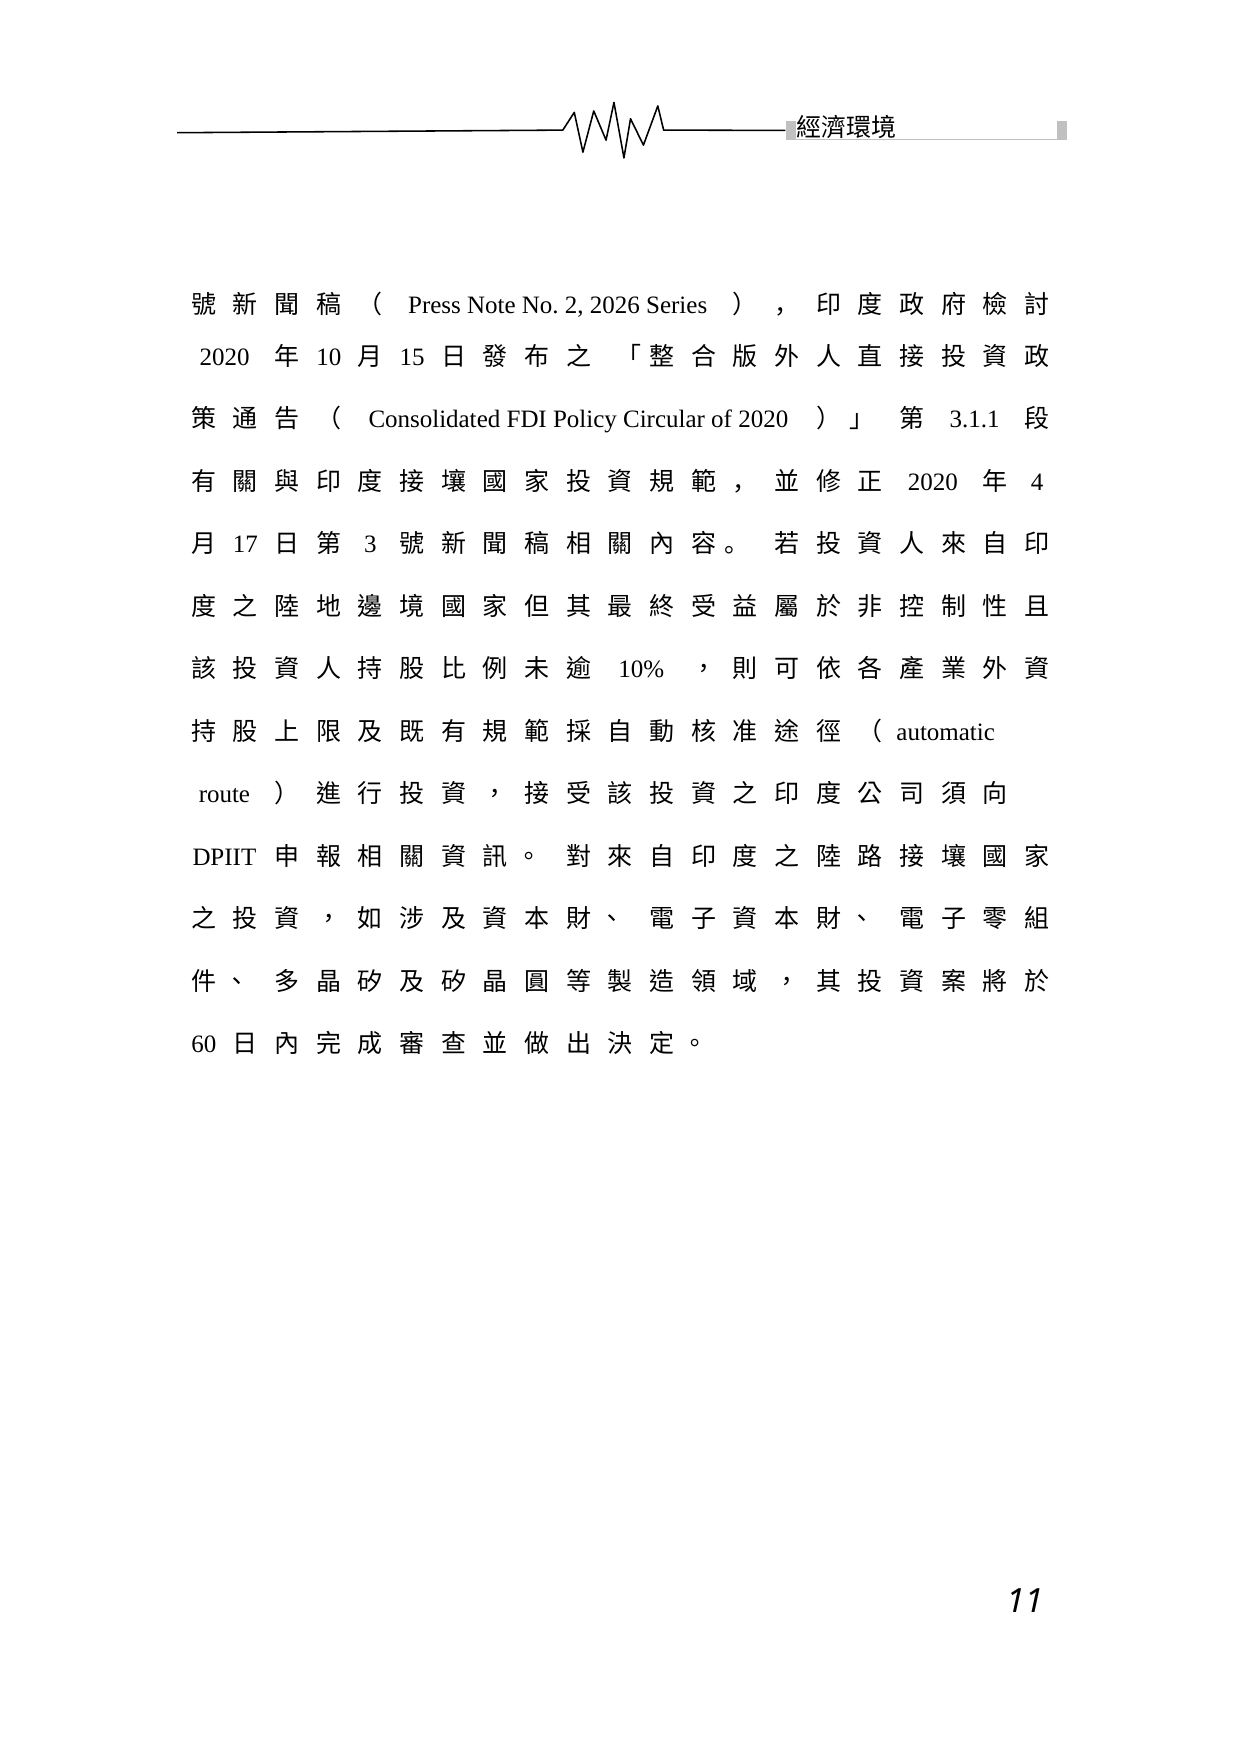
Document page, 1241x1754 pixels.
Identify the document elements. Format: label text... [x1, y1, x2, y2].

text 號新聞稿（Press Note No. 2, 2026 Series），印度政府檢討2020年10月15日發布之「整合版外人直接投資政策通告（Consolidated FDI Policy Circular of 2020）」第3.1.1段有關與印度接壤國家投資規範，並修正2020年4月17日第3號新聞稿相關內容。若投資人來自印度之陸地邊境國家但其最終受益屬於非控制性且該投資人持股比例未逾10%，則可依各產業外資持股上限及既有規範採自動核准途徑（automatic route）進行投資，接受該投資之印度公司須向DPIIT申報相關資訊。對來自印度之陸路接壤國家之投資，如涉及資本財、電子資本財、電子零組件、多晶矽及矽晶圓等製造領域，其投資案將於60日內完成審查並做出決定。 [183, 250, 1058, 1063]
